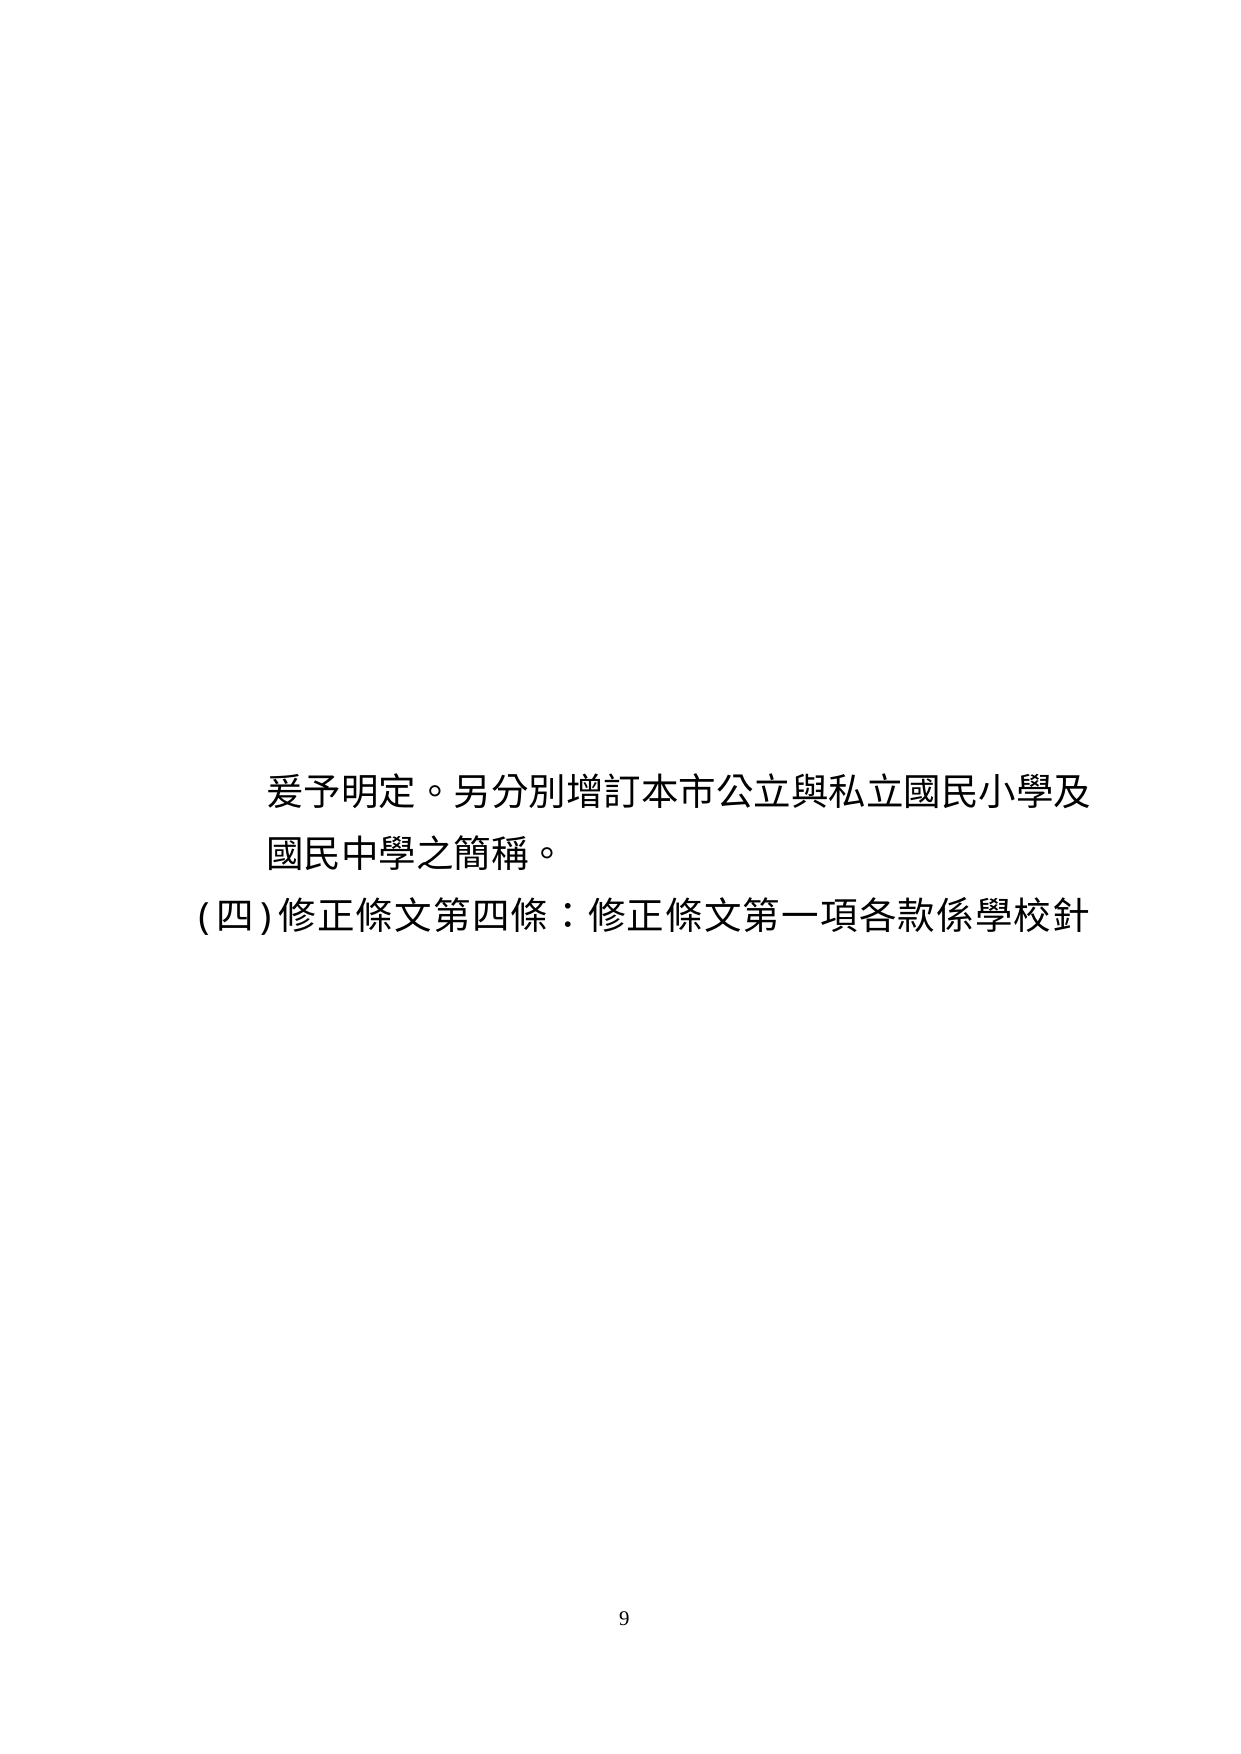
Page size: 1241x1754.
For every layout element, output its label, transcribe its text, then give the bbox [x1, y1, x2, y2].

text 爰予明定。另分別增訂本市公立與私立國民小學及國民中學之簡稱。 [192, 747, 1092, 872]
text (四)修正條文第四條：修正條文第一項各款係學校針 [192, 872, 1092, 934]
